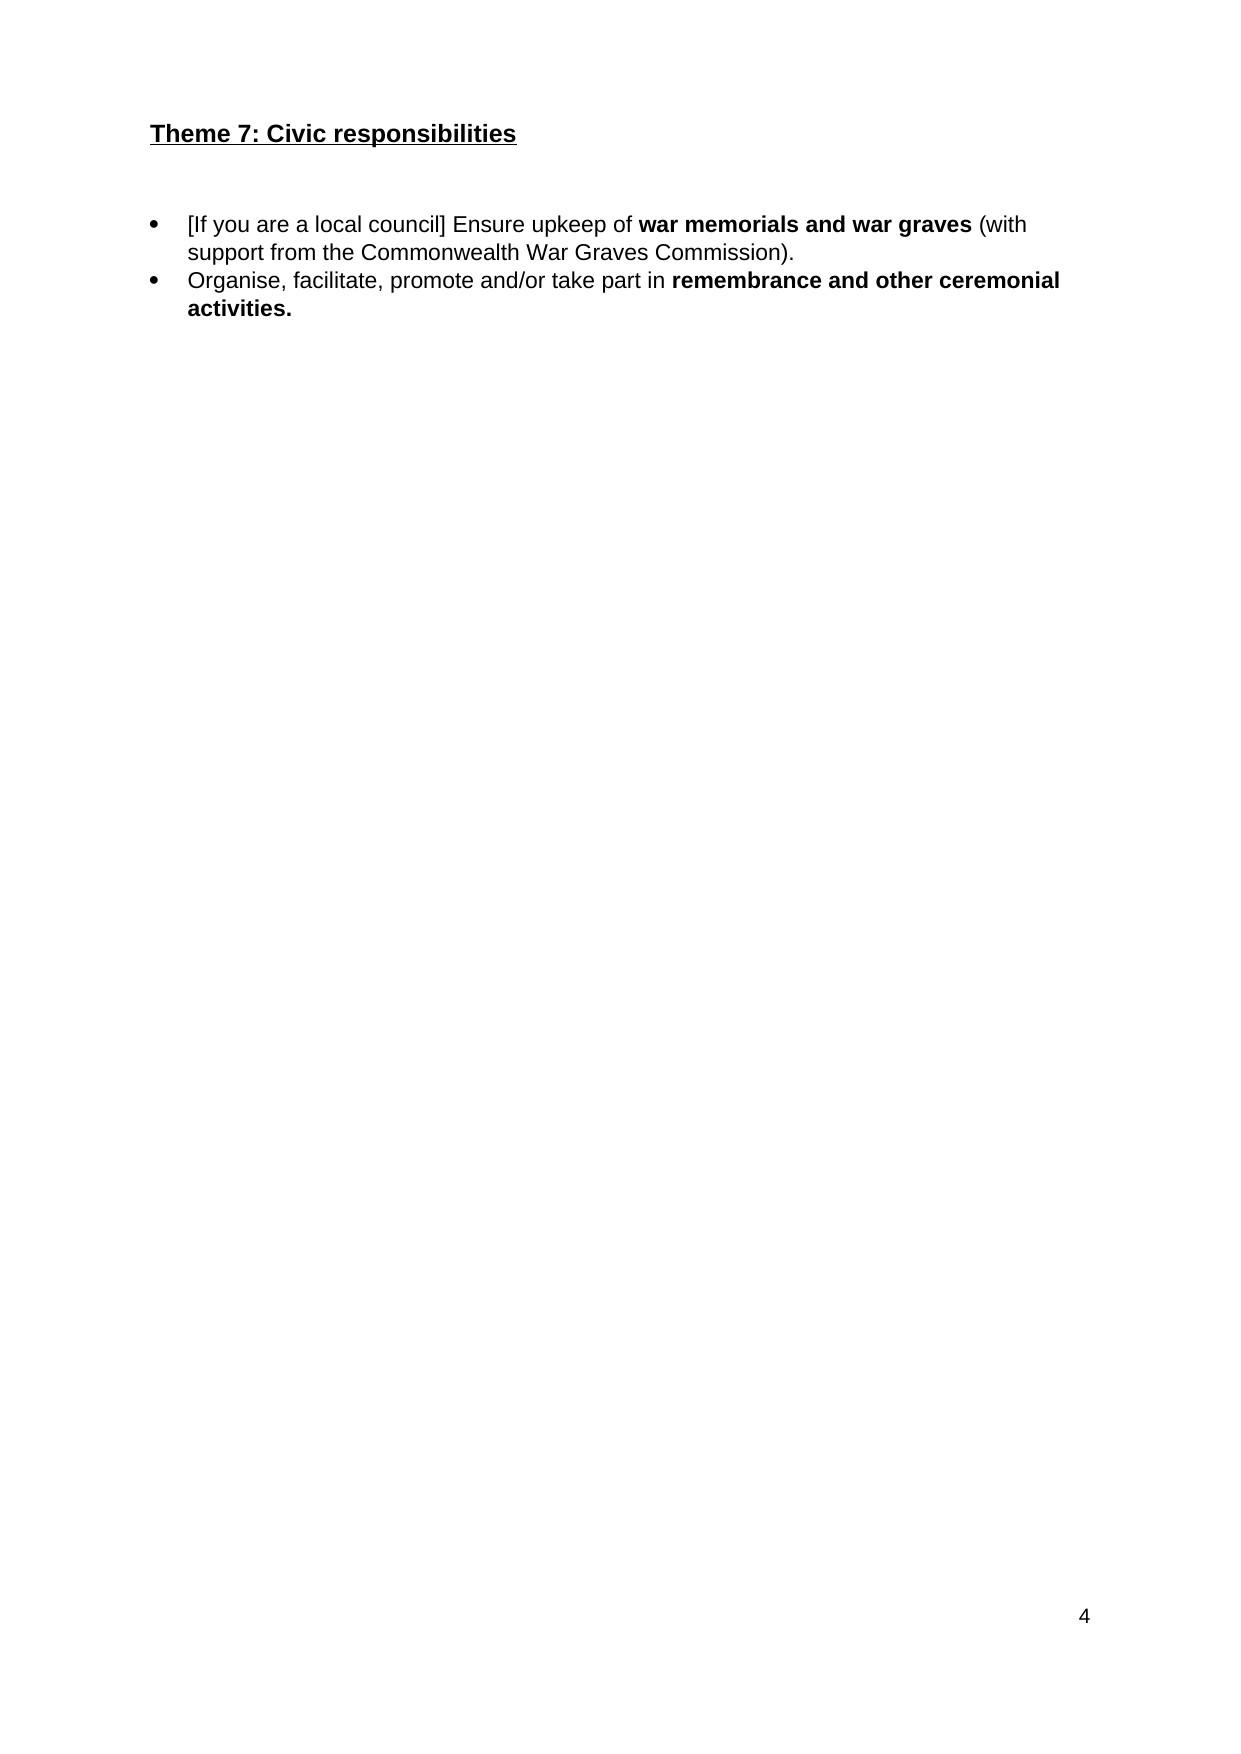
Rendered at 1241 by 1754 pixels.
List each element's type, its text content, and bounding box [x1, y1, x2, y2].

list [If you are a local council] Ensure upkeep of war memorials and war graves (with support from the Commonwealth War Graves Commission). [150, 211, 1090, 265]
subtitle Theme 7: Civic responsibilities [150, 118, 1090, 147]
list Organise, facilitate, promote and/or take part in remembrance and other ceremonial activities. [150, 267, 1090, 321]
